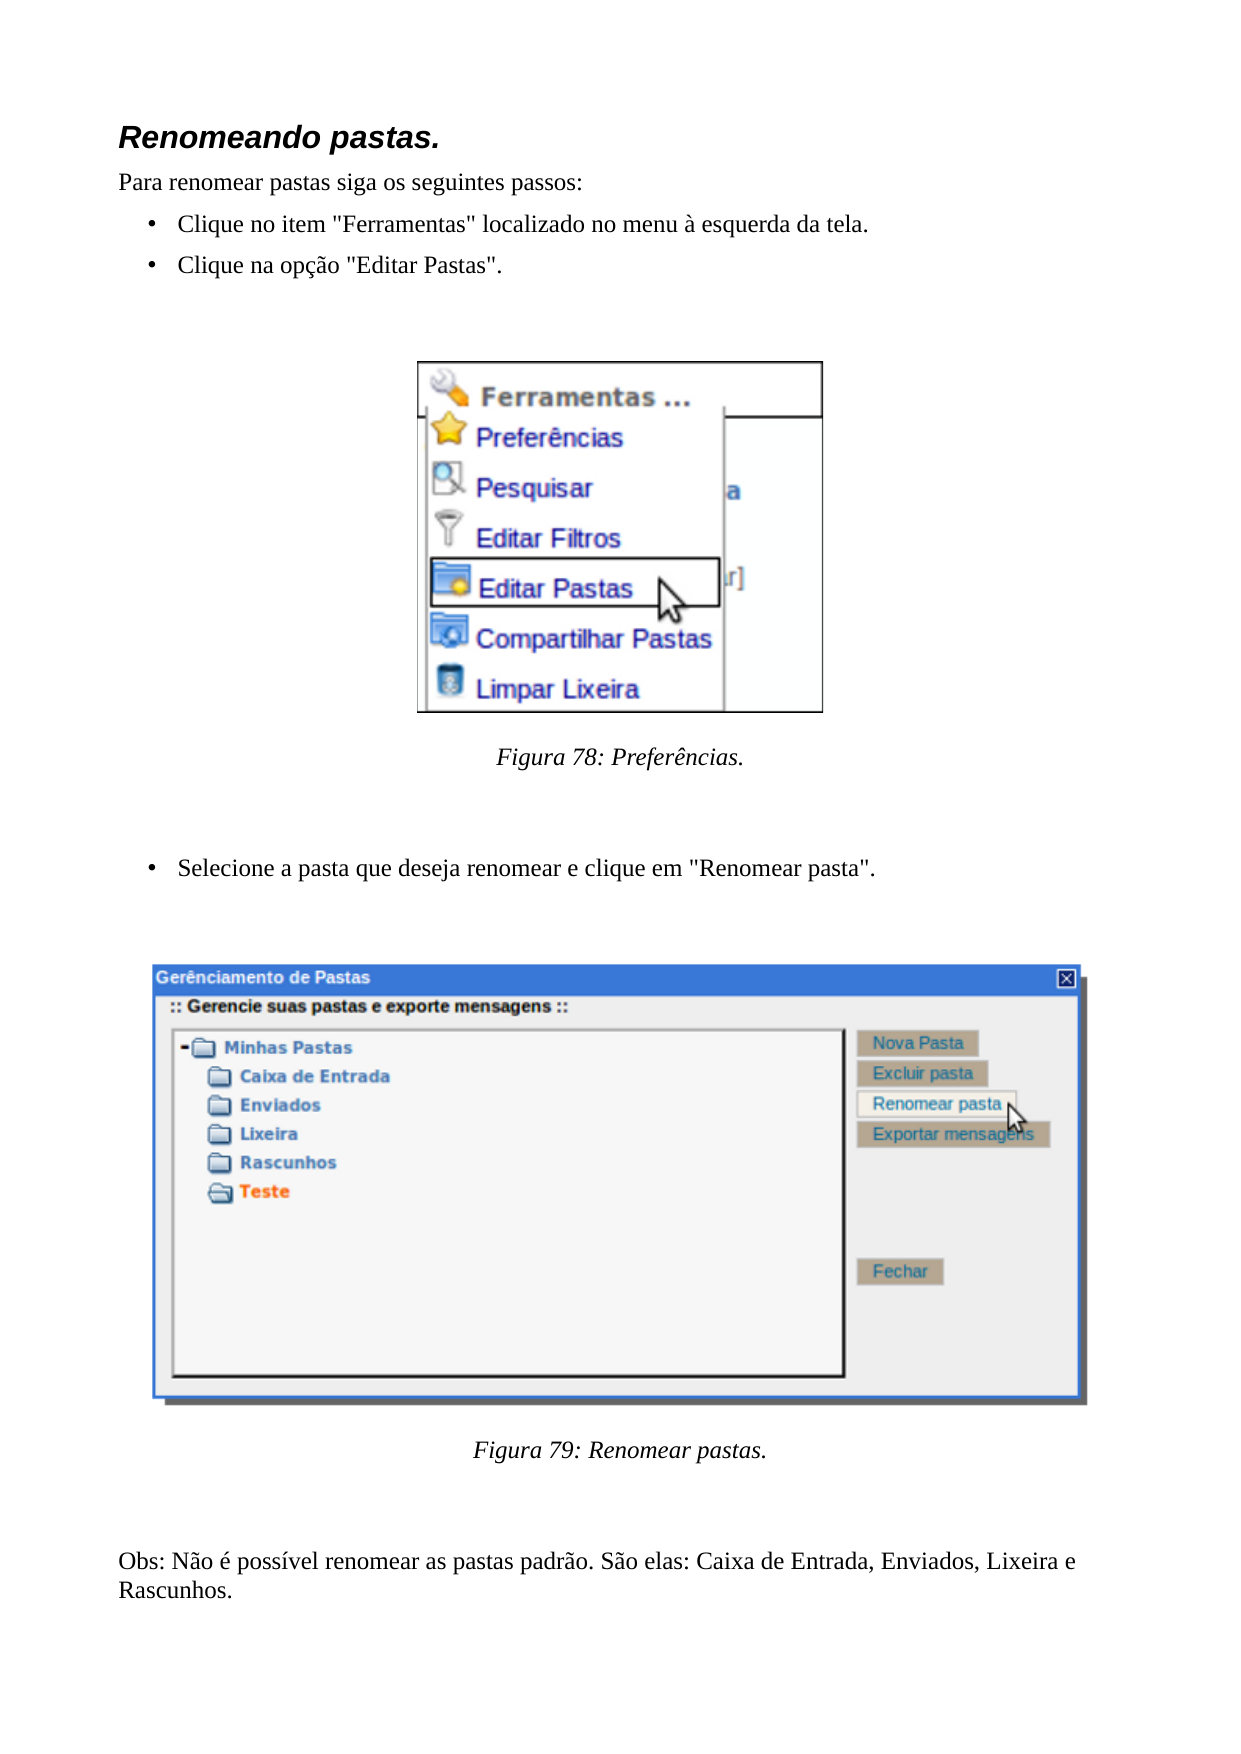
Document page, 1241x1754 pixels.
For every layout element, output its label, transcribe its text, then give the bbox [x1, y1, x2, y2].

list Selecione a pasta que deseja renomear e clique em "Renomear pasta". [148, 853, 1122, 882]
text Para renomear pastas siga os seguintes passos: [118, 167, 1122, 196]
list Clique no item "Ferramentas" localizado no menu à esquerda da tela. [148, 209, 1122, 237]
picture [151, 964, 1089, 1407]
subtitle Renomeando pastas. [118, 118, 1122, 155]
text Figura 79: Renomear pastas. [118, 964, 1122, 1464]
picture [417, 361, 824, 713]
list Clique na opção "Editar Pastas". [148, 250, 1122, 279]
text Obs: Não é possível renomear as pastas padrão. São elas: Caixa de Entrada, Enviados, Lixeira e Rascunhos. [118, 1546, 1122, 1604]
text Figura 78: Preferências. [118, 361, 1122, 770]
